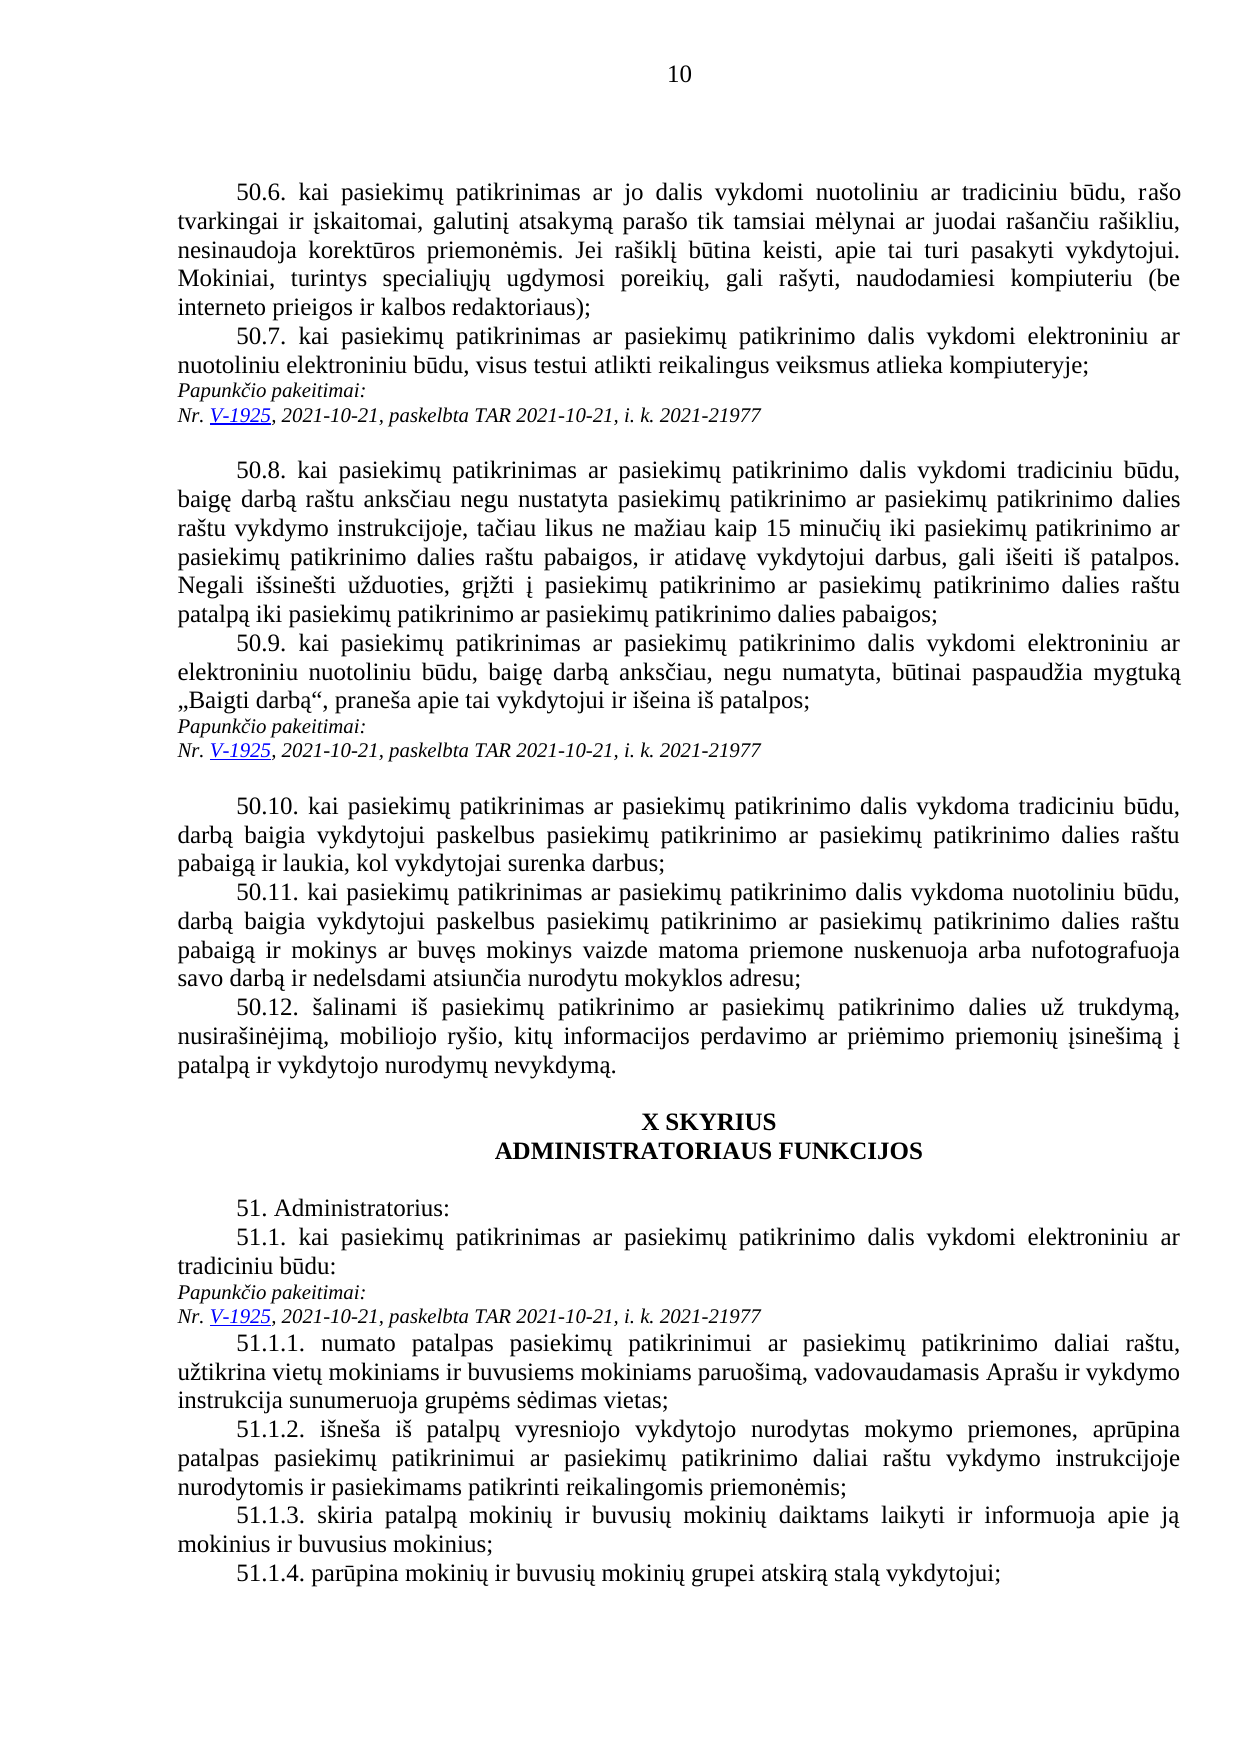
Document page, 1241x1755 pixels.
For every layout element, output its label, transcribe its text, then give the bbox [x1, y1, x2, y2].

text 50.10. kai pasiekimų patikrinimas ar pasiekimų patikrinimo dalis vykdoma tradiciniu būdu, darbą baigia vykdytojui paskelbus pasiekimų patikrinimo ar pasiekimų patikrinimo dalies raštu pabaigą ir laukia, kol vykdytojai surenka darbus; [177, 791, 1181, 877]
text Nr. V-1925, 2021-10-21, paskelbta TAR 2021-10-21, i. k. 2021-21977 [177, 738, 1181, 762]
text 50.6. kai pasiekimų patikrinimas ar jo dalis vykdomi nuotoliniu ar tradiciniu būdu, rašo tvarkingai ir įskaitomai, galutinį atsakymą parašo tik tamsiai mėlynai ar juodai rašančiu rašikliu, nesinaudoja korektūros priemonėmis. Jei rašiklį būtina keisti, apie tai turi pasakyti vykdytojui. Mokiniai, turintys specialiųjų ugdymosi poreikių, gali rašyti, naudodamiesi kompiuteriu (be interneto prieigos ir kalbos redaktoriaus); [177, 177, 1181, 321]
text 51.1.2. išneša iš patalpų vyresniojo vykdytojo nurodytas mokymo priemones, aprūpina patalpas pasiekimų patikrinimui ar pasiekimų patikrinimo daliai raštu vykdymo instrukcijoje nurodytomis ir pasiekimams patikrinti reikalingomis priemonėmis; [177, 1414, 1181, 1500]
text 50.12. šalinami iš pasiekimų patikrinimo ar pasiekimų patikrinimo dalies už trukdymą, nusirašinėjimą, mobiliojo ryšio, kitų informacijos perdavimo ar priėmimo priemonių įsinešimą į patalpą ir vykdytojo nurodymų nevykdymą. [177, 992, 1181, 1078]
text 50.7. kai pasiekimų patikrinimas ar pasiekimų patikrinimo dalis vykdomi elektroniniu ar nuotoliniu elektroniniu būdu, visus testui atlikti reikalingus veiksmus atlieka kompiuteryje; [177, 321, 1181, 378]
text Nr. V-1925, 2021-10-21, paskelbta TAR 2021-10-21, i. k. 2021-21977 [177, 1304, 1181, 1328]
text 50.9. kai pasiekimų patikrinimas ar pasiekimų patikrinimo dalis vykdomi elektroniniu ar elektroniniu nuotoliniu būdu, baigę darbą anksčiau, negu numatyta, būtinai paspaudžia mygtuką „Baigti darbą“, praneša apie tai vykdytojui ir išeina iš patalpos; [177, 628, 1181, 714]
text X SKYRIUS [177, 1107, 1181, 1136]
text 50.8. kai pasiekimų patikrinimas ar pasiekimų patikrinimo dalis vykdomi tradiciniu būdu, baigę darbą raštu anksčiau negu nustatyta pasiekimų patikrinimo ar pasiekimų patikrinimo dalies raštu vykdymo instrukcijoje, tačiau likus ne mažiau kaip 15 minučių iki pasiekimų patikrinimo ar pasiekimų patikrinimo dalies raštu pabaigos, ir atidavę vykdytojui darbus, gali išeiti iš patalpos. Negali išsinešti užduoties, grįžti į pasiekimų patikrinimo ar pasiekimų patikrinimo dalies raštu patalpą iki pasiekimų patikrinimo ar pasiekimų patikrinimo dalies pabaigos; [177, 455, 1181, 628]
text Nr. V-1925, 2021-10-21, paskelbta TAR 2021-10-21, i. k. 2021-21977 [177, 402, 1181, 427]
text 50.11. kai pasiekimų patikrinimas ar pasiekimų patikrinimo dalis vykdoma nuotoliniu būdu, darbą baigia vykdytojui paskelbus pasiekimų patikrinimo ar pasiekimų patikrinimo dalies raštu pabaigą ir mokinys ar buvęs mokinys vaizde matoma priemone nuskenuoja arba nufotografuoja savo darbą ir nedelsdami atsiunčia nurodytu mokyklos adresu; [177, 877, 1181, 992]
text 51.1.1. numato patalpas pasiekimų patikrinimui ar pasiekimų patikrinimo daliai raštu, užtikrina vietų mokiniams ir buvusiems mokiniams paruošimą, vadovaudamasis Aprašu ir vykdymo instrukcija sunumeruoja grupėms sėdimas vietas; [177, 1328, 1181, 1414]
text 51.1. kai pasiekimų patikrinimas ar pasiekimų patikrinimo dalis vykdomi elektroniniu ar tradiciniu būdu: [177, 1222, 1181, 1280]
text ADMINISTRATORIAUS FUNKCIJOS [177, 1136, 1181, 1165]
text 51.1.3. skiria patalpą mokinių ir buvusių mokinių daiktams laikyti ir informuoja apie ją mokinius ir buvusius mokinius; [177, 1500, 1181, 1558]
text 51.1.4. parūpina mokinių ir buvusių mokinių grupei atskirą stalą vykdytojui; [177, 1558, 1181, 1587]
text Papunkčio pakeitimai: [177, 378, 1181, 402]
text Papunkčio pakeitimai: [177, 1280, 1181, 1304]
text 51. Administratorius: [177, 1193, 1181, 1222]
text Papunkčio pakeitimai: [177, 714, 1181, 738]
